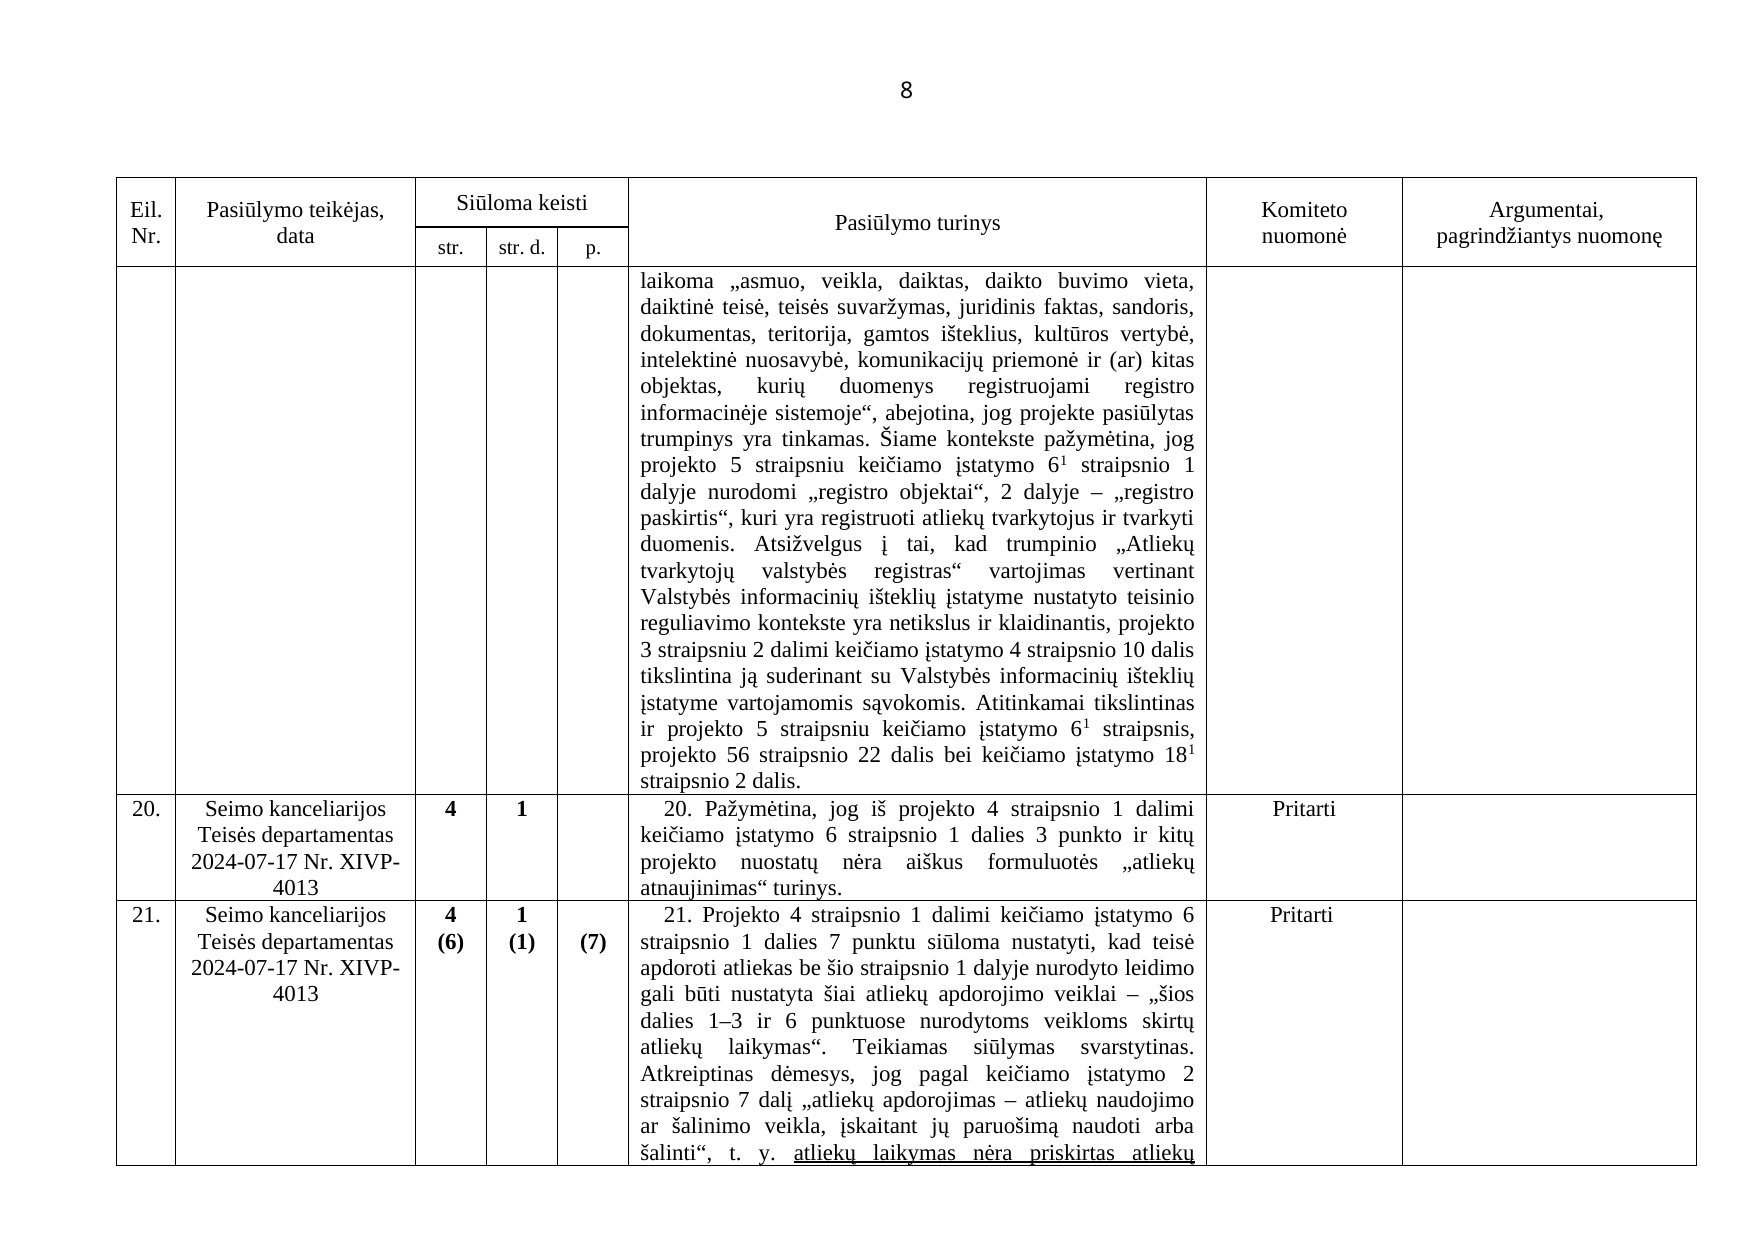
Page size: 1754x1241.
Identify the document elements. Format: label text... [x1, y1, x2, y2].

table_header Komiteto nuomonė [1207, 178, 1402, 266]
table_cell 20. [117, 795, 175, 900]
table_cell [487, 267, 557, 794]
table_cell Seimo kanceliarijos Teisės departamentas 2024-07-17 Nr. XIVP-4013 [176, 901, 415, 1165]
table_cell [1403, 267, 1696, 794]
table_header Pasiūlymo turinys [629, 178, 1206, 266]
table_cell [558, 795, 628, 900]
table_header Pasiūlymo teikėjas, data [176, 178, 415, 266]
table_cell 4 (6) [416, 901, 486, 1165]
table_cell Seimo kanceliarijos Teisės departamentas 2024-07-17 Nr. XIVP-4013 [176, 795, 415, 900]
table_cell [1207, 267, 1402, 794]
table_cell [117, 267, 175, 794]
table_cell str. d. [487, 228, 557, 266]
table_cell [558, 267, 628, 794]
table_cell 21. Projekto 4 straipsnio 1 dalimi keičiamo įstatymo 6 straipsnio 1 dalies 7 punktu siūloma nustatyti, kad teisė apdoroti atliekas be šio straipsnio 1 dalyje nurodyto leidimo gali būti nustatyta šiai atliekų apdorojimo veiklai – „šios dalies 1–3 ir 6 punktuose nurodytoms veikloms skirtų atliekų laikymas“. Teikiamas siūlymas svarstytinas. Atkreiptinas dėmesys, jog pagal keičiamo įstatymo 2 straipsnio 7 dalį „atliekų apdorojimas – atliekų naudojimo ar šalinimo veikla, įskaitant jų paruošimą naudoti arba šalinti“, t. y. atliekų laikymas nėra priskirtas atliekų [629, 901, 1206, 1165]
table_cell p. [558, 228, 628, 266]
table_cell 20. Pažymėtina, jog iš projekto 4 straipsnio 1 dalimi keičiamo įstatymo 6 straipsnio 1 dalies 3 punkto ir kitų projekto nuostatų nėra aiškus formuluotės „atliekų atnaujinimas“ turinys. [629, 795, 1206, 900]
table_cell (7) [558, 901, 628, 1165]
table_header Siūloma keisti [416, 178, 628, 226]
table_cell laikoma „asmuo, veikla, daiktas, daikto buvimo vieta, daiktinė teisė, teisės suvaržymas, juridinis faktas, sandoris, dokumentas, teritorija, gamtos išteklius, kultūros vertybė, intelektinė nuosavybė, komunikacijų priemonė ir (ar) kitas objektas, kurių duomenys registruojami registro informacinėje sistemoje“, abejotina, jog projekte pasiūlytas trumpinys yra tinkamas. Šiame kontekste pažymėtina, jog projekto 5 straipsniu keičiamo įstatymo 61 straipsnio 1 dalyje nurodomi „registro objektai“, 2 dalyje – „registro paskirtis“, kuri yra registruoti atliekų tvarkytojus ir tvarkyti duomenis. Atsižvelgus į tai, kad trumpinio „Atliekų tvarkytojų valstybės registras“ vartojimas vertinant Valstybės informacinių išteklių įstatyme nustatyto teisinio reguliavimo kontekste yra netikslus ir klaidinantis, projekto 3 straipsniu 2 dalimi keičiamo įstatymo 4 straipsnio 10 dalis tikslintina ją suderinant su Valstybės informacinių išteklių įstatyme vartojamomis sąvokomis. Atitinkamai tikslintinas ir projekto 5 straipsniu keičiamo įstatymo 61 straipsnis, projekto 56 straipsnio 22 dalis bei keičiamo įstatymo 181 straipsnio 2 dalis. [629, 267, 1206, 794]
table_cell Pritarti [1207, 795, 1402, 900]
table_cell 1 (1) [487, 901, 557, 1165]
table_cell [176, 267, 415, 794]
table_header Eil. Nr. [117, 178, 175, 266]
table_cell [1403, 795, 1696, 900]
table_cell Pritarti [1207, 901, 1402, 1165]
table_header Argumentai, pagrindžiantys nuomonę [1403, 178, 1696, 266]
table_cell 4 [416, 795, 486, 900]
table_cell str. [416, 228, 486, 266]
table_cell 1 [487, 795, 557, 900]
table_cell [416, 267, 486, 794]
table_cell 21. [117, 901, 175, 1165]
table_cell [1403, 901, 1696, 1165]
